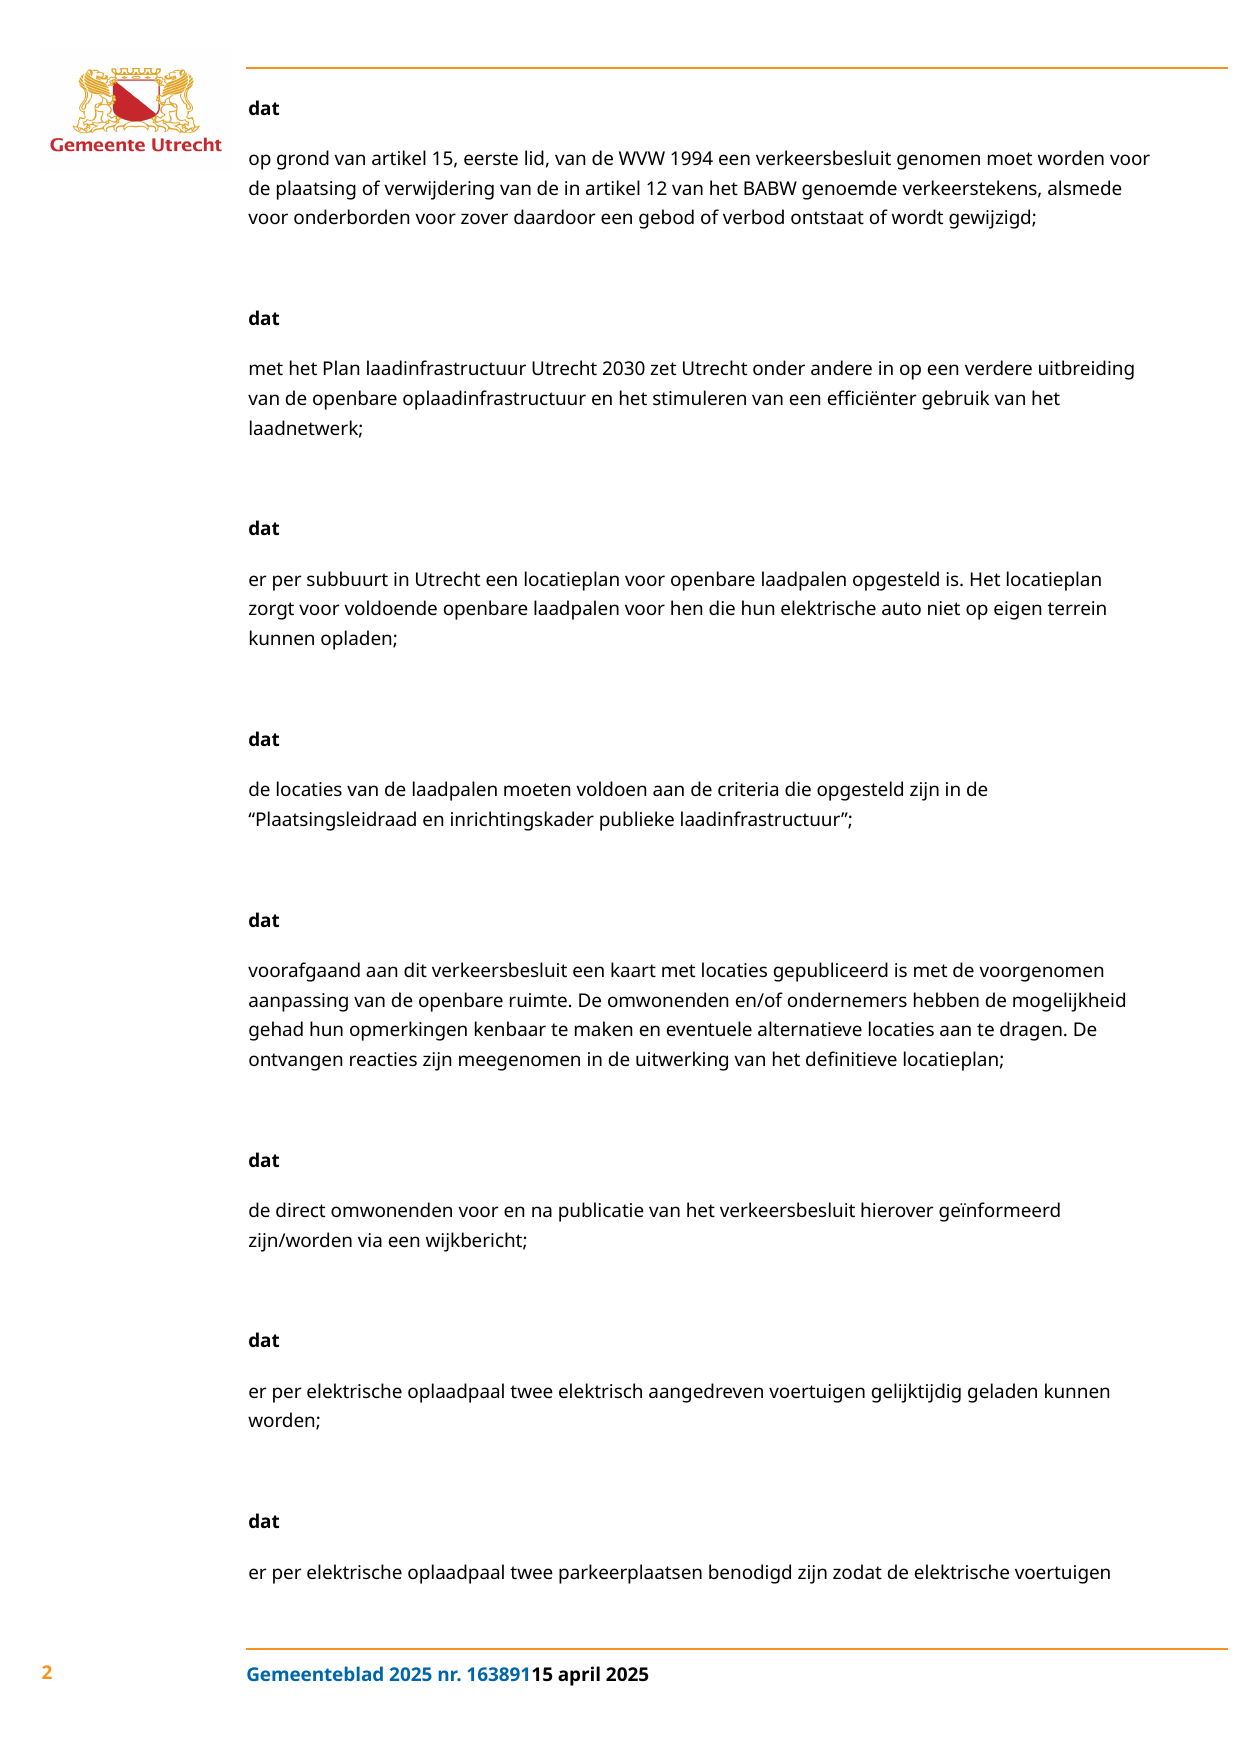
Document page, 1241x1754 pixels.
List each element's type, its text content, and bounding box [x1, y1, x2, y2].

text dat [248, 907, 1152, 933]
text er per subbuurt in Utrecht een locatieplan voor openbare laadpalen opgesteld is. Het locatieplan zorgt voor voldoende openbare laadpalen voor hen die hun elektrische auto niet op eigen terrein kunnen opladen; [248, 566, 1152, 651]
text met het Plan laadinfrastructuur Utrecht 2030 zet Utrecht onder andere in op een verdere uitbreiding van de openbare oplaadinfrastructuur en het stimuleren van een efficiënter gebruik van het laadnetwerk; [248, 356, 1152, 441]
text dat [248, 1147, 1152, 1173]
text dat [248, 726, 1152, 752]
text voorafgaand aan dit verkeersbesluit een kaart met locaties gepubliceerd is met de voorgenomen aanpassing van de openbare ruimte. De omwonenden en/of ondernemers hebben de mogelijkheid gehad hun opmerkingen kenbaar te maken en eventuele alternatieve locaties aan te dragen. De ontvangen reacties zijn meegenomen in de uitwerking van het definitieve locatieplan; [248, 957, 1152, 1072]
text de direct omwonenden voor en na publicatie van het verkeersbesluit hierover geïnformeerd zijn/worden via een wijkbericht; [248, 1197, 1152, 1253]
text er per elektrische oplaadpaal twee elektrisch aangedreven voertuigen gelijktijdig geladen kunnen worden; [248, 1378, 1152, 1433]
text dat [248, 1328, 1152, 1353]
text dat [248, 305, 1152, 331]
text dat [248, 516, 1152, 541]
text de locaties van de laadpalen moeten voldoen aan de criteria die opgesteld zijn in de “Plaatsingsleidraad en inrichtingskader publieke laadinfrastructuur”; [248, 776, 1152, 832]
text er per elektrische oplaadpaal twee parkeerplaatsen benodigd zijn zodat de elektrische voertuigen [248, 1559, 1152, 1585]
text op grond van artikel 15, eerste lid, van de WVW 1994 een verkeersbesluit genomen moet worden voor de plaatsing of verwijdering van de in artikel 12 van het BABW genoemde verkeerstekens, alsmede voor onderborden voor zover daardoor een gebod of verbod ontstaat of wordt gewijzigd; [248, 145, 1152, 230]
text dat [248, 1508, 1152, 1534]
text dat [248, 95, 1152, 121]
picture [41, 47, 231, 172]
